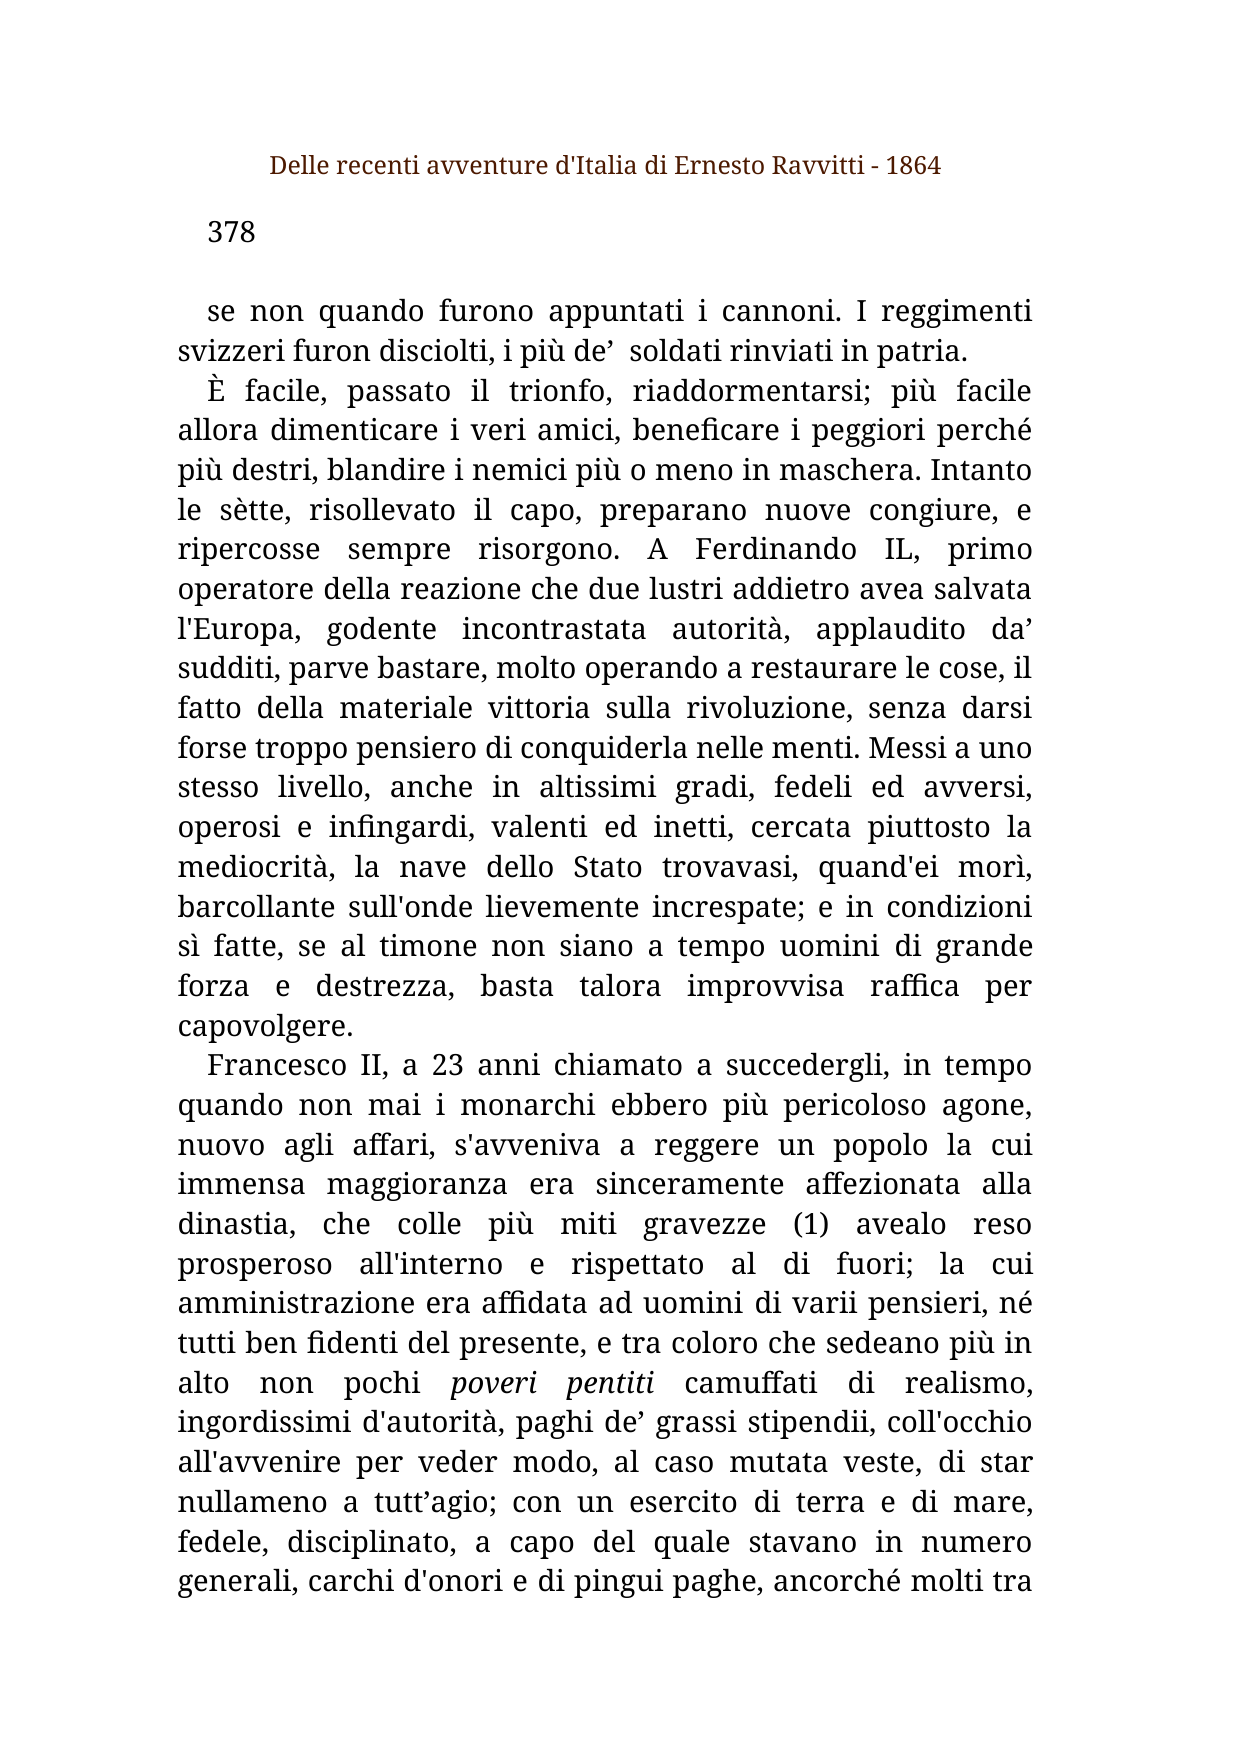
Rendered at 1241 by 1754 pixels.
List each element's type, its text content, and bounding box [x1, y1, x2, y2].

text Francesco II, a 23 anni chiamato a succedergli, in tempo quando non mai i monarchi ebbero più pericoloso agone, nuovo agli affari, s'avveniva a reggere un popolo la cui immensa maggioranza era sinceramente affezionata alla dinastia, che colle più miti gravezze (1) avealo reso prosperoso all'interno e rispettato al di fuori; la cui amministrazione era affidata ad uomini di varii pensieri, né tutti ben fidenti del presente, e tra coloro che sedeano più in alto non pochi poveri pentiti camuffati di realismo, ingordissimi d'autorità, paghi de’ grassi stipendii, coll'occhio all'avvenire per veder modo, al caso mutata veste, di star nullameno a tutt’agio; con un esercito di terra e di mare, fedele, disciplinato, a capo del quale stavano in numero generali, carchi d'onori e di pingui paghe, ancorché molti tra [177, 1044, 1033, 1600]
text È facile, passato il trionfo, riaddormentarsi; più facile allora dimenticare i veri amici, beneficare i peggiori perché più destri, blandire i nemici più o meno in maschera. Intanto le sètte, risollevato il capo, preparano nuove congiure, e ripercosse sempre risorgono. A Ferdinando IL, primo operatore della reazione che due lustri addietro avea salvata l'Europa, godente incontrastata autorità, applaudito da’ sudditi, parve bastare, molto operando a restaurare le cose, il fatto della materiale vittoria sulla rivoluzione, senza darsi forse troppo pensiero di conquiderla nelle menti. Messi a uno stesso livello, anche in altissimi gradi, fedeli ed avversi, operosi e infingardi, valenti ed inetti, cercata piuttosto la mediocrità, la nave dello Stato trovavasi, quand'ei morì, barcollante sull'onde lievemente increspate; e in condizioni sì fatte, se al timone non siano a tempo uomini di grande forza e destrezza, basta talora improvvisa raffica per capovolgere. [177, 370, 1033, 1044]
text se non quando furono appuntati i cannoni. I reggimenti svizzeri furon disciolti, i più de’ soldati rinviati in patria. [177, 291, 1033, 370]
text 378 [177, 211, 1033, 251]
